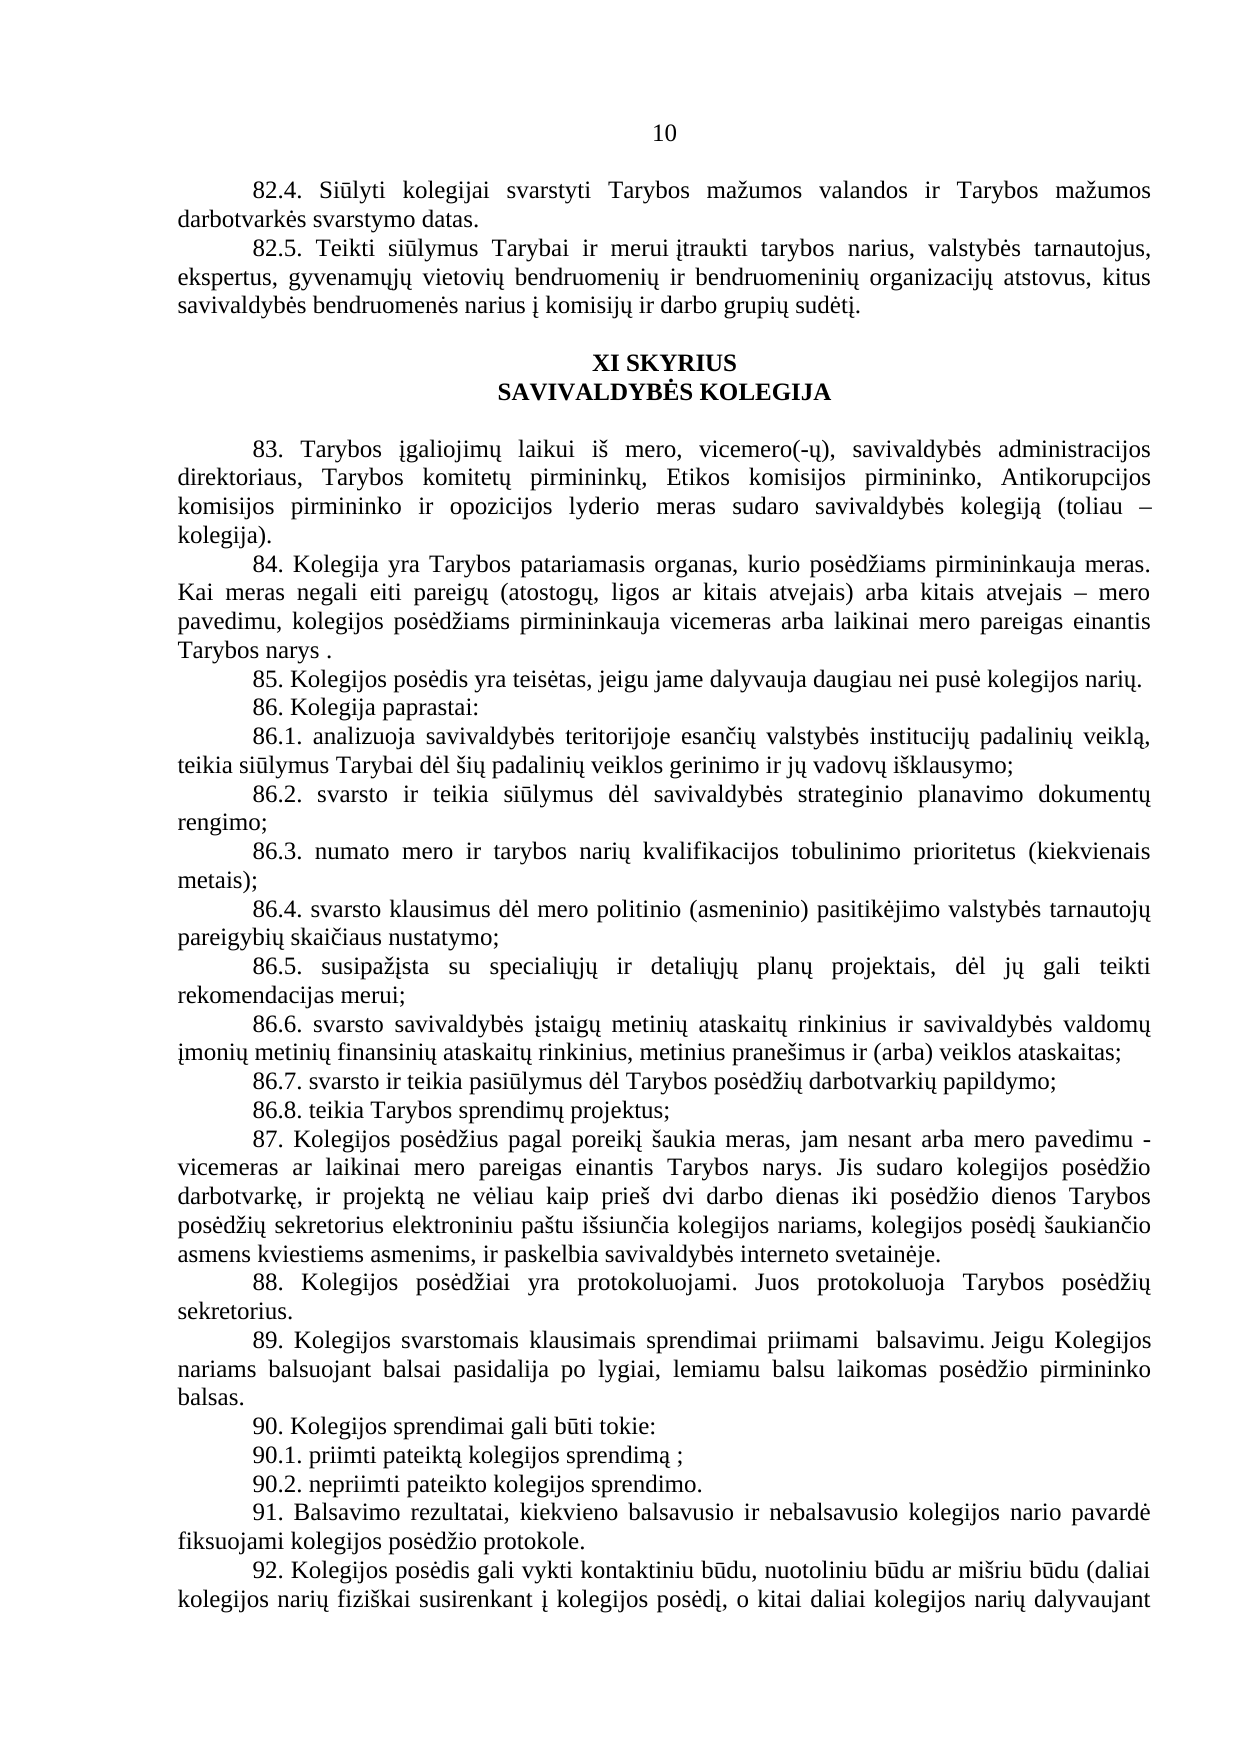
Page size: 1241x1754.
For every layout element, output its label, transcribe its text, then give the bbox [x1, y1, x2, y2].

text XI SKYRIUS [177, 348, 1152, 377]
text 83. Tarybos įgaliojimų laikui iš mero, vicemero(-ų), savivaldybės administracijos direktoriaus, Tarybos komitetų pirmininkų, Etikos komisijos pirmininko, Antikorupcijos komisijos pirmininko ir opozicijos lyderio meras sudaro savivaldybės kolegiją (toliau – kolegija). [177, 434, 1152, 549]
text 86. Kolegija paprastai: [177, 692, 1152, 721]
text 86.6. svarsto savivaldybės įstaigų metinių ataskaitų rinkinius ir savivaldybės valdomų įmonių metinių finansinių ataskaitų rinkinius, metinius pranešimus ir (arba) veiklos ataskaitas; [177, 1009, 1152, 1066]
text 84. Kolegija yra Tarybos patariamasis organas, kurio posėdžiams pirmininkauja meras. Kai meras negali eiti pareigų (atostogų, ligos ar kitais atvejais) arba kitais atvejais – mero pavedimu, kolegijos posėdžiams pirmininkauja vicemeras arba laikinai mero pareigas einantis Tarybos narys . [177, 549, 1152, 664]
text 87. Kolegijos posėdžius pagal poreikį šaukia meras, jam nesant arba mero pavedimu - vicemeras ar laikinai mero pareigas einantis Tarybos narys. Jis sudaro kolegijos posėdžio darbotvarkę, ir projektą ne vėliau kaip prieš dvi darbo dienas iki posėdžio dienos Tarybos posėdžių sekretorius elektroniniu paštu išsiunčia kolegijos nariams, kolegijos posėdį šaukiančio asmens kviestiems asmenims, ir paskelbia savivaldybės interneto svetainėje. [177, 1124, 1152, 1267]
text 86.3. numato mero ir tarybos narių kvalifikacijos tobulinimo prioritetus (kiekvienais metais); [177, 836, 1152, 894]
text 82.4. Siūlyti kolegijai svarstyti Tarybos mažumos valandos ir Tarybos mažumos darbotvarkės svarstymo datas. [177, 176, 1152, 233]
text 86.4. svarsto klausimus dėl mero politinio (asmeninio) pasitikėjimo valstybės tarnautojų pareigybių skaičiaus nustatymo; [177, 894, 1152, 951]
text 82.5. Teikti siūlymus Tarybai ir merui įtraukti tarybos narius, valstybės tarnautojus, ekspertus, gyvenamųjų vietovių bendruomenių ir bendruomeninių organizacijų atstovus, kitus savivaldybės bendruomenės narius į komisijų ir darbo grupių sudėtį. [177, 233, 1152, 319]
text 90. Kolegijos sprendimai gali būti tokie: [177, 1411, 1152, 1440]
text 86.7. svarsto ir teikia pasiūlymus dėl Tarybos posėdžių darbotvarkių papildymo; [177, 1066, 1152, 1095]
text 86.2. svarsto ir teikia siūlymus dėl savivaldybės strateginio planavimo dokumentų rengimo; [177, 779, 1152, 836]
text 90.1. priimti pateiktą kolegijos sprendimą ; [177, 1440, 1152, 1469]
text 86.1. analizuoja savivaldybės teritorijoje esančių valstybės institucijų padalinių veiklą, teikia siūlymus Tarybai dėl šių padalinių veiklos gerinimo ir jų vadovų išklausymo; [177, 721, 1152, 779]
text 85. Kolegijos posėdis yra teisėtas, jeigu jame dalyvauja daugiau nei pusė kolegijos narių. [177, 664, 1152, 692]
text 90.2. nepriimti pateikto kolegijos sprendimo. [177, 1469, 1152, 1497]
text 88. Kolegijos posėdžiai yra protokoluojami. Juos protokoluoja Tarybos posėdžių sekretorius. [177, 1267, 1152, 1325]
text 89. Kolegijos svarstomais klausimais sprendimai priimami balsavimu. Jeigu Kolegijos nariams balsuojant balsai pasidalija po lygiai, lemiamu balsu laikomas posėdžio pirmininko balsas. [177, 1325, 1152, 1411]
text 92. Kolegijos posėdis gali vykti kontaktiniu būdu, nuotoliniu būdu ar mišriu būdu (daliai kolegijos narių fiziškai susirenkant į kolegijos posėdį, o kitai daliai kolegijos narių dalyvaujant [177, 1555, 1152, 1612]
text 86.5. susipažįsta su specialiųjų ir detaliųjų planų projektais, dėl jų gali teikti rekomendacijas merui; [177, 951, 1152, 1009]
text 86.8. teikia Tarybos sprendimų projektus; [177, 1095, 1152, 1124]
text 91. Balsavimo rezultatai, kiekvieno balsavusio ir nebalsavusio kolegijos nario pavardė fiksuojami kolegijos posėdžio protokole. [177, 1497, 1152, 1555]
text SAVIVALDYBĖS KOLEGIJA [177, 377, 1152, 406]
